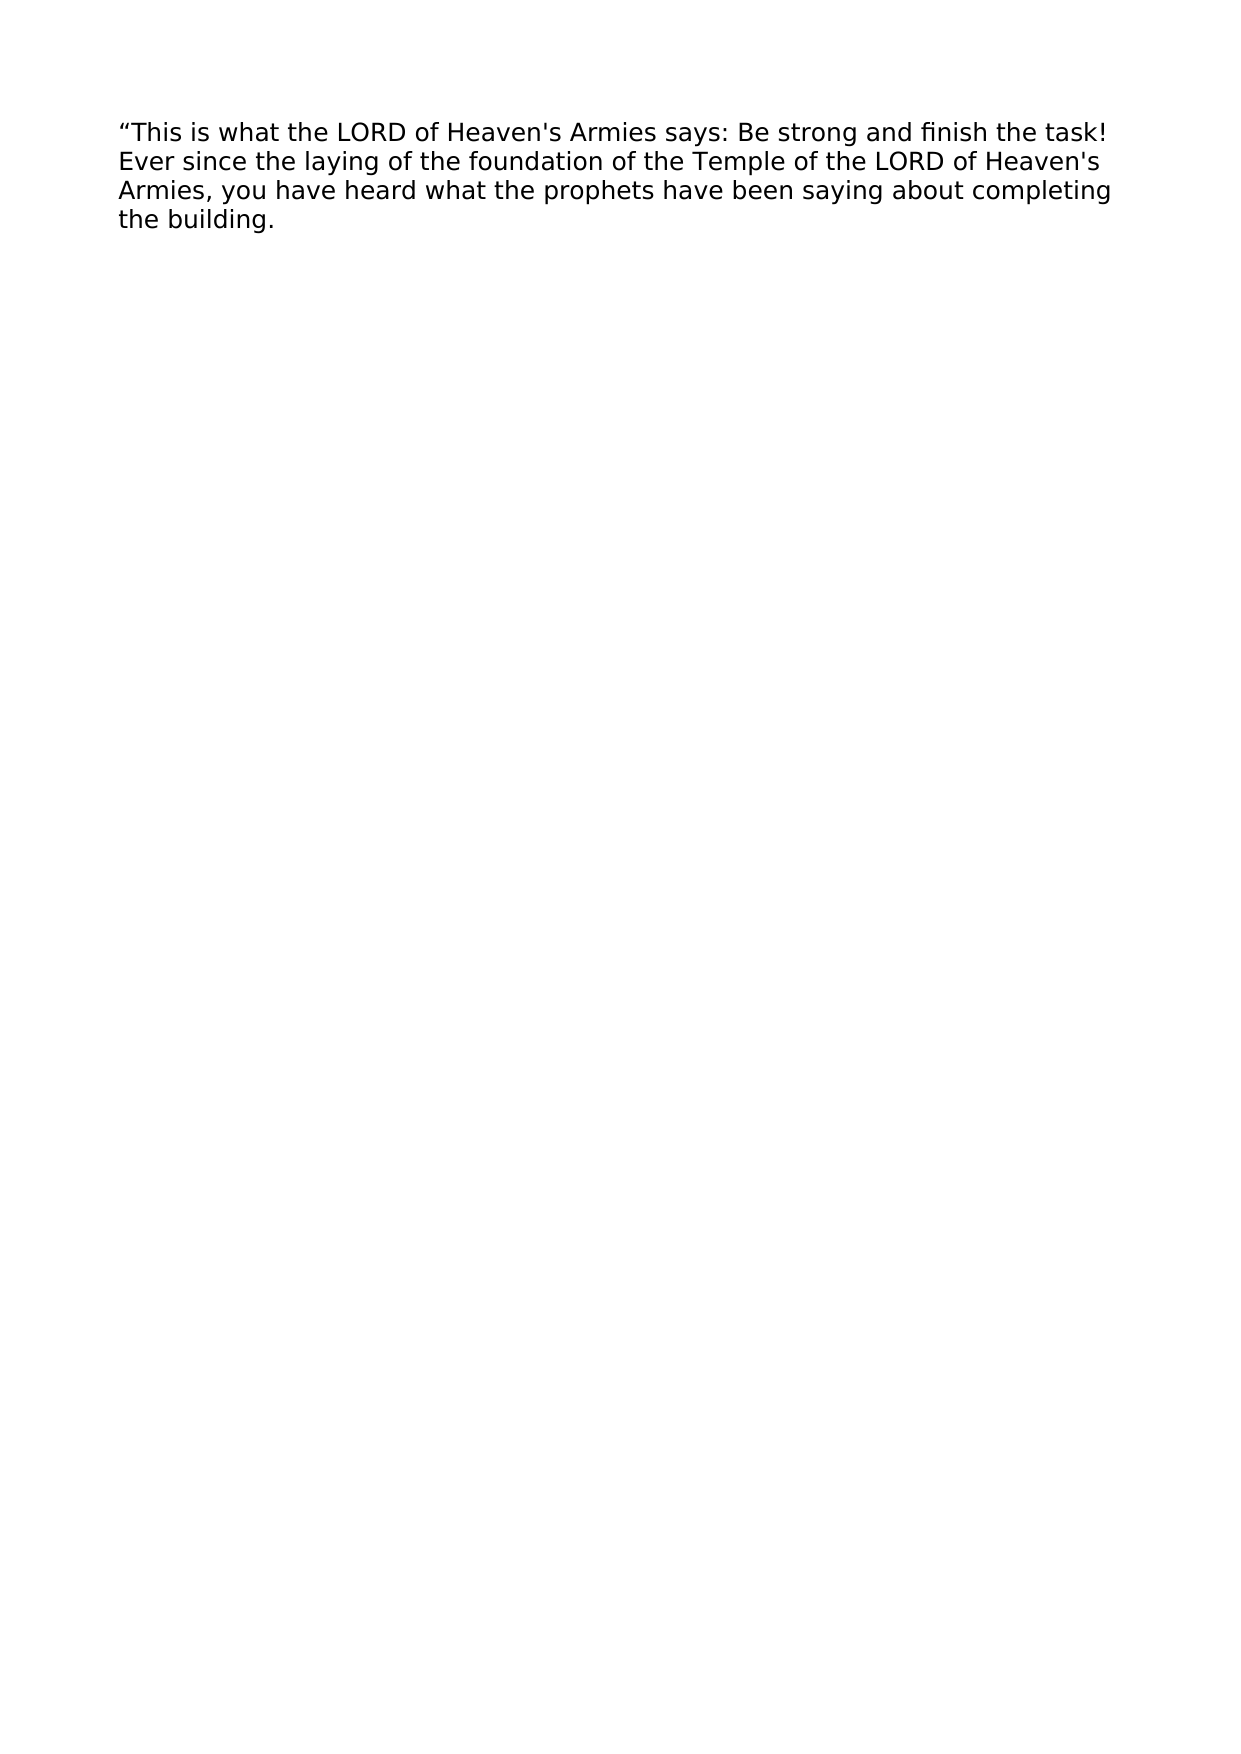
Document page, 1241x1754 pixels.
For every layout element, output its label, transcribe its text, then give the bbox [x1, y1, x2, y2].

text “This is what the LORD of Heaven's Armies says: Be strong and finish the task! Ever since the laying of the foundation of the Temple of the LORD of Heaven's Armies, you have heard what the prophets have been saying about completing the building. [118, 118, 1122, 235]
